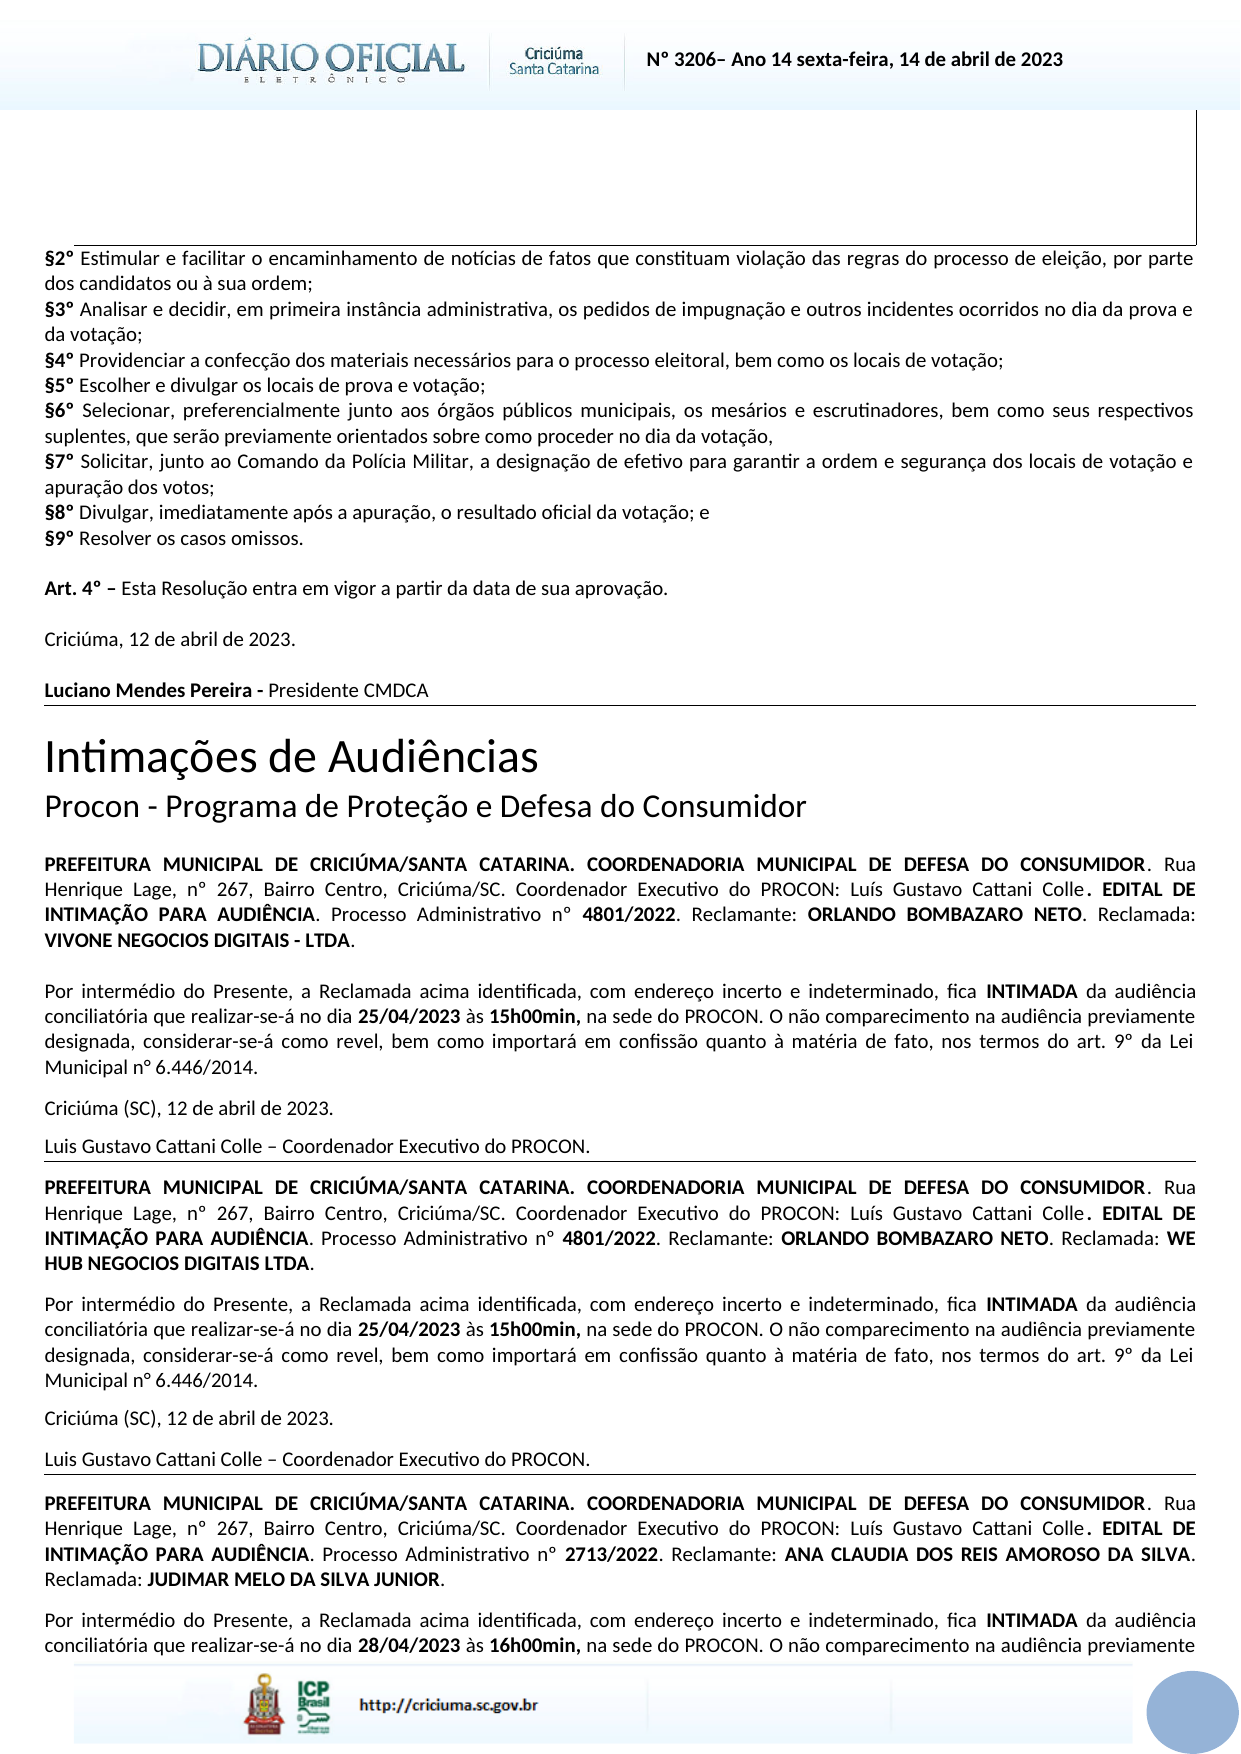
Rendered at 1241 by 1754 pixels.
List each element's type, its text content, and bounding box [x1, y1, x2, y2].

text PREFEITURA MUNICIPAL DE CRICIÚMA/SANTA CATARINA. COORDENADORIA MUNICIPAL DE DEFESA DO CONSUMIDOR. Rua Henrique Lage, nº 267, Bairro Centro, Criciúma/SC. Coordenador Executivo do PROCON: Luís Gustavo Cattani Colle. EDITAL DE INTIMAÇÃO PARA AUDIÊNCIA. Processo Administrativo nº 4801/2022. Reclamante: ORLANDO BOMBAZARO NETO. Reclamada: VIVONE NEGOCIOS DIGITAIS - LTDA. [44, 851, 1196, 952]
text PREFEITURA MUNICIPAL DE CRICIÚMA/SANTA CATARINA. COORDENADORIA MUNICIPAL DE DEFESA DO CONSUMIDOR. Rua Henrique Lage, nº 267, Bairro Centro, Criciúma/SC. Coordenador Executivo do PROCON: Luís Gustavo Cattani Colle. EDITAL DE INTIMAÇÃO PARA AUDIÊNCIA. Processo Administrativo nº 4801/2022. Reclamante: ORLANDO BOMBAZARO NETO. Reclamada: WE HUB NEGOCIOS DIGITAIS LTDA. [44, 1174, 1196, 1276]
text Art. 4º – Esta Resolução entra em vigor a partir da data de sua aprovação. [44, 576, 1196, 601]
text Intimações de Audiências [44, 726, 1196, 785]
text §5º Escolher e divulgar os locais de prova e votação; [44, 372, 1196, 398]
text Por intermédio do Presente, a Reclamada acima identificada, com endereço incerto e indeterminado, fica INTIMADA da audiência conciliatória que realizar-se-á no dia 25/04/2023 às 15h00min, na sede do PROCON. O não comparecimento na audiência previamente designada, considerar-se-á como revel, bem como importará em confissão quanto à matéria de fato, nos termos do art. 9º da Lei Municipal n° 6.446/2014. [44, 978, 1196, 1079]
text PREFEITURA MUNICIPAL DE CRICIÚMA/SANTA CATARINA. COORDENADORIA MUNICIPAL DE DEFESA DO CONSUMIDOR. Rua Henrique Lage, nº 267, Bairro Centro, Criciúma/SC. Coordenador Executivo do PROCON: Luís Gustavo Cattani Colle. EDITAL DE INTIMAÇÃO PARA AUDIÊNCIA. Processo Administrativo nº 2713/2022. Reclamante: ANA CLAUDIA DOS REIS AMOROSO DA SILVA. Reclamada: JUDIMAR MELO DA SILVA JUNIOR. [44, 1490, 1196, 1592]
text §9º Resolver os casos omissos. [44, 525, 1196, 550]
text §7º Solicitar, junto ao Comando da Polícia Militar, a designação de efetivo para garantir a ordem e segurança dos locais de votação e apuração dos votos; [44, 448, 1196, 499]
text §4º Providenciar a confecção dos materiais necessários para o processo eleitoral, bem como os locais de votação; [44, 347, 1196, 372]
text §8º Divulgar, imediatamente após a apuração, o resultado oficial da votação; e [44, 499, 1196, 525]
text Por intermédio do Presente, a Reclamada acima identificada, com endereço incerto e indeterminado, fica INTIMADA da audiência conciliatória que realizar-se-á no dia 25/04/2023 às 15h00min, na sede do PROCON. O não comparecimento na audiência previamente designada, considerar-se-á como revel, bem como importará em confissão quanto à matéria de fato, nos termos do art. 9º da Lei Municipal n° 6.446/2014. [44, 1291, 1196, 1393]
text Luciano Mendes Pereira - Presidente CMDCA [44, 677, 1196, 705]
text §6º Selecionar, preferencialmente junto aos órgãos públicos municipais, os mesários e escrutinadores, bem como seus respectivos suplentes, que serão previamente orientados sobre como proceder no dia da votação, [44, 398, 1196, 448]
text §2º Estimular e facilitar o encaminhamento de notícias de fatos que constituam violação das regras do processo de eleição, por parte dos candidatos ou à sua ordem; [44, 245, 1196, 296]
text Criciúma (SC), 12 de abril de 2023. [44, 1406, 1196, 1431]
text Por intermédio do Presente, a Reclamada acima identificada, com endereço incerto e indeterminado, fica INTIMADA da audiência conciliatória que realizar-se-á no dia 28/04/2023 às 16h00min, na sede do PROCON. O não comparecimento na audiência previamente [44, 1607, 1196, 1658]
text Criciúma (SC), 12 de abril de 2023. [44, 1095, 1196, 1120]
text §3º Analisar e decidir, em primeira instância administrativa, os pedidos de impugnação e outros incidentes ocorridos no dia da prova e da votação; [44, 296, 1196, 347]
text Luis Gustavo Cattani Colle – Coordenador Executivo do PROCON. [44, 1133, 1196, 1161]
text Luis Gustavo Cattani Colle – Coordenador Executivo do PROCON. [44, 1446, 1196, 1474]
text Criciúma, 12 de abril de 2023. [44, 626, 1196, 652]
text Procon - Programa de Proteção e Defesa do Consumidor [44, 785, 1196, 825]
